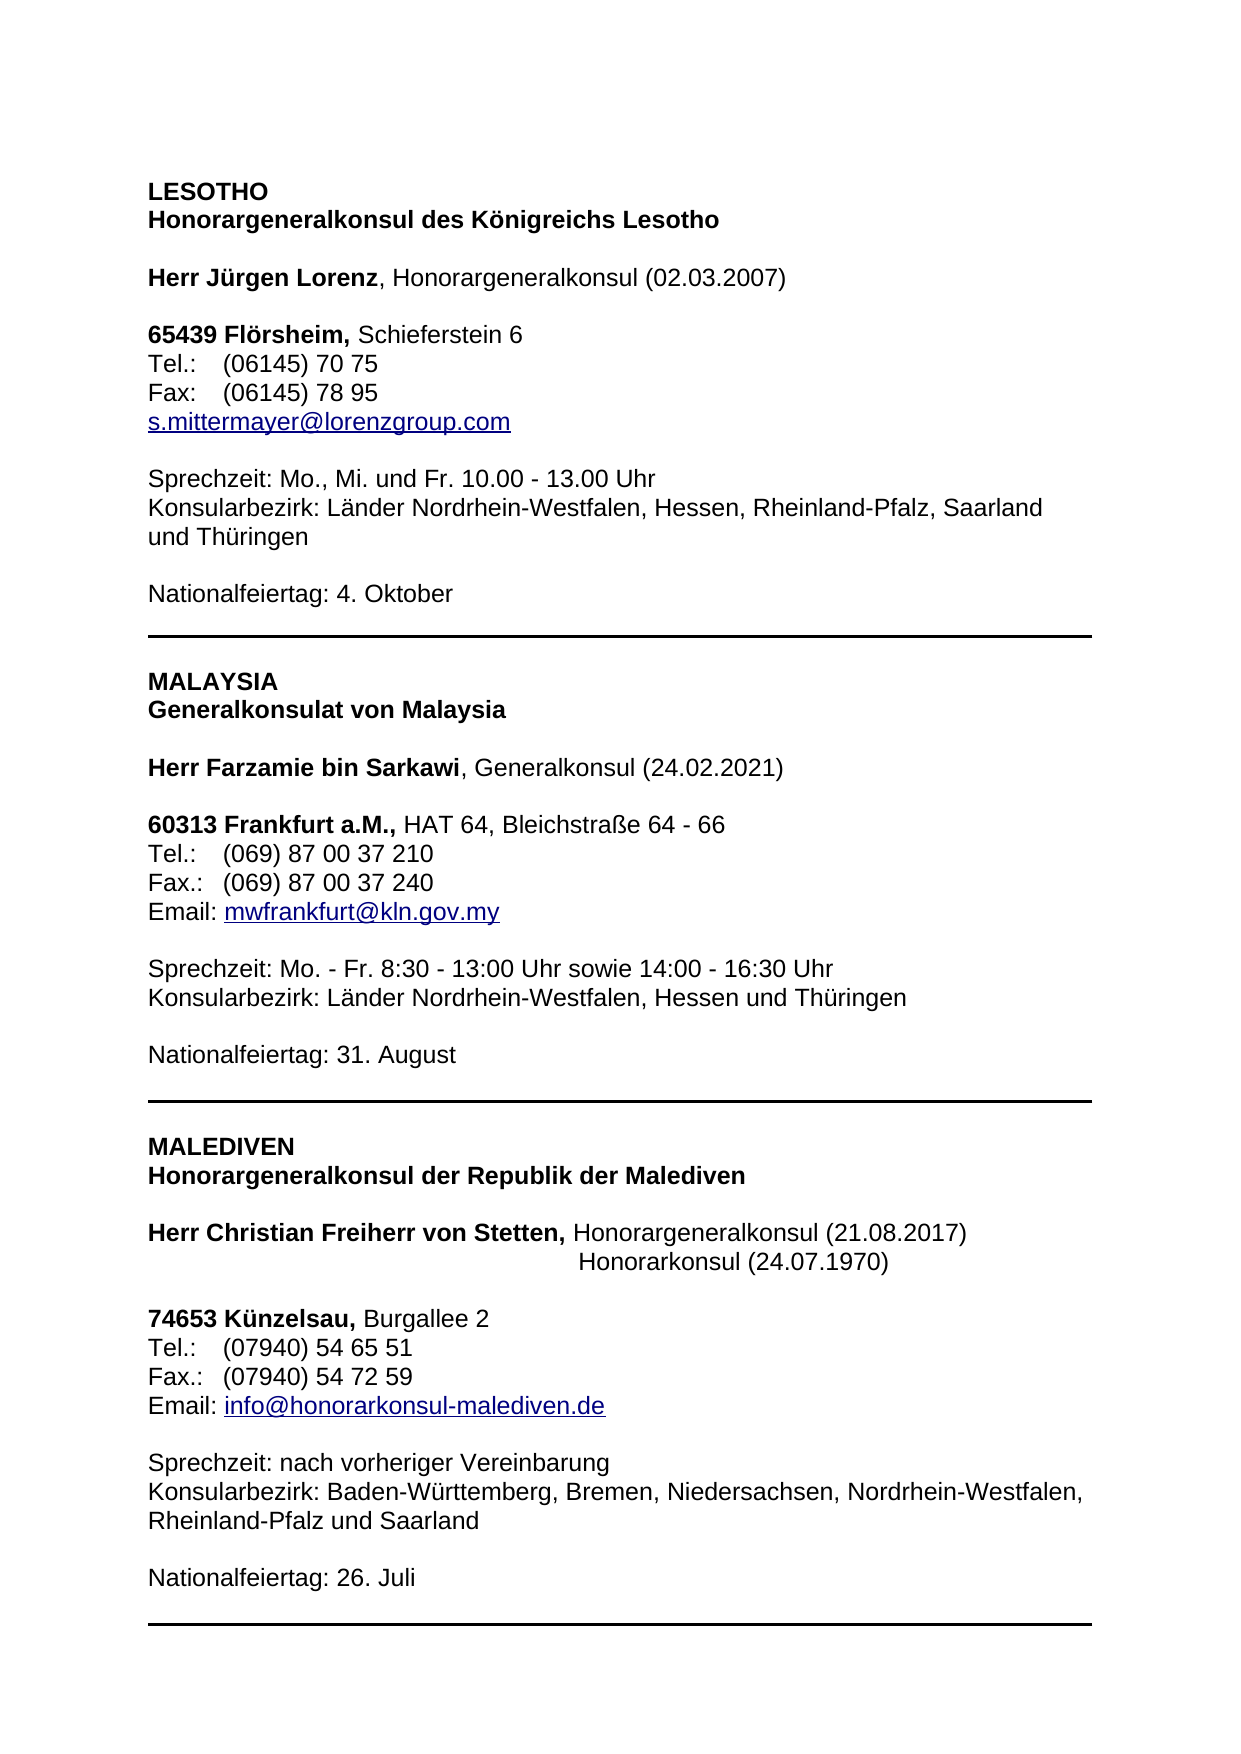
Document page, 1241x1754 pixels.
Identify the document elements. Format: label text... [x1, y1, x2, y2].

text Fax.: (069) 87 00 37 240 [148, 868, 1092, 897]
text MALEDIVEN [148, 1132, 1092, 1161]
text Honorarkonsul (24.07.1970) [523, 1247, 1092, 1276]
text Honorargeneralkonsul der Republik der Malediven [148, 1161, 1092, 1189]
text Tel.: (07940) 54 65 51 [148, 1333, 1092, 1362]
text Generalkonsulat von Malaysia [148, 695, 1092, 724]
text Konsularbezirk: Länder Nordrhein-Westfalen, Hessen und Thüringen [148, 983, 1092, 1012]
text 60313 Frankfurt a.M., HAT 64, Bleichstraße 64 - 66 [148, 810, 1092, 839]
text Fax: (06145) 78 95 [148, 378, 1092, 406]
text Nationalfeiertag: 4. Oktober [148, 579, 1092, 608]
text s.mittermayer@lorenzgroup.com [148, 406, 1092, 435]
text LESOTHO [148, 176, 1092, 205]
text MALAYSIA [148, 667, 1092, 695]
text Fax.: (07940) 54 72 59 [148, 1362, 1092, 1391]
text Herr Christian Freiherr von Stetten, Honorargeneralkonsul (21.08.2017) [148, 1218, 1092, 1247]
text Tel.: (069) 87 00 37 210 [148, 839, 1092, 868]
text Sprechzeit: nach vorheriger Vereinbarung [148, 1448, 1092, 1477]
text Sprechzeit: Mo. - Fr. 8:30 - 13:00 Uhr sowie 14:00 - 16:30 Uhr [148, 954, 1092, 983]
text Tel.: (06145) 70 75 [148, 349, 1092, 378]
text Nationalfeiertag: 31. August [148, 1040, 1092, 1069]
text Herr Jürgen Lorenz, Honorargeneralkonsul (02.03.2007) [148, 263, 1092, 291]
text 74653 Künzelsau, Burgallee 2 [148, 1304, 1092, 1333]
text Honorargeneralkonsul des Königreichs Lesotho [148, 205, 1092, 234]
text Email: mwfrankfurt@kln.gov.my [148, 897, 1092, 925]
text Konsularbezirk: Länder Nordrhein-Westfalen, Hessen, Rheinland-Pfalz, Saarland und Thüringen [148, 493, 1092, 550]
text 65439 Flörsheim, Schieferstein 6 [148, 320, 1092, 349]
text Nationalfeiertag: 26. Juli [148, 1563, 1092, 1592]
text Sprechzeit: Mo., Mi. und Fr. 10.00 - 13.00 Uhr [148, 464, 1092, 493]
text Herr Farzamie bin Sarkawi, Generalkonsul (24.02.2021) [148, 753, 1092, 782]
text Email: info@honorarkonsul-malediven.de [148, 1391, 1092, 1419]
text Konsularbezirk: Baden-Württemberg, Bremen, Niedersachsen, Nordrhein-Westfalen, Rheinland-Pfalz und Saarland [148, 1477, 1092, 1534]
